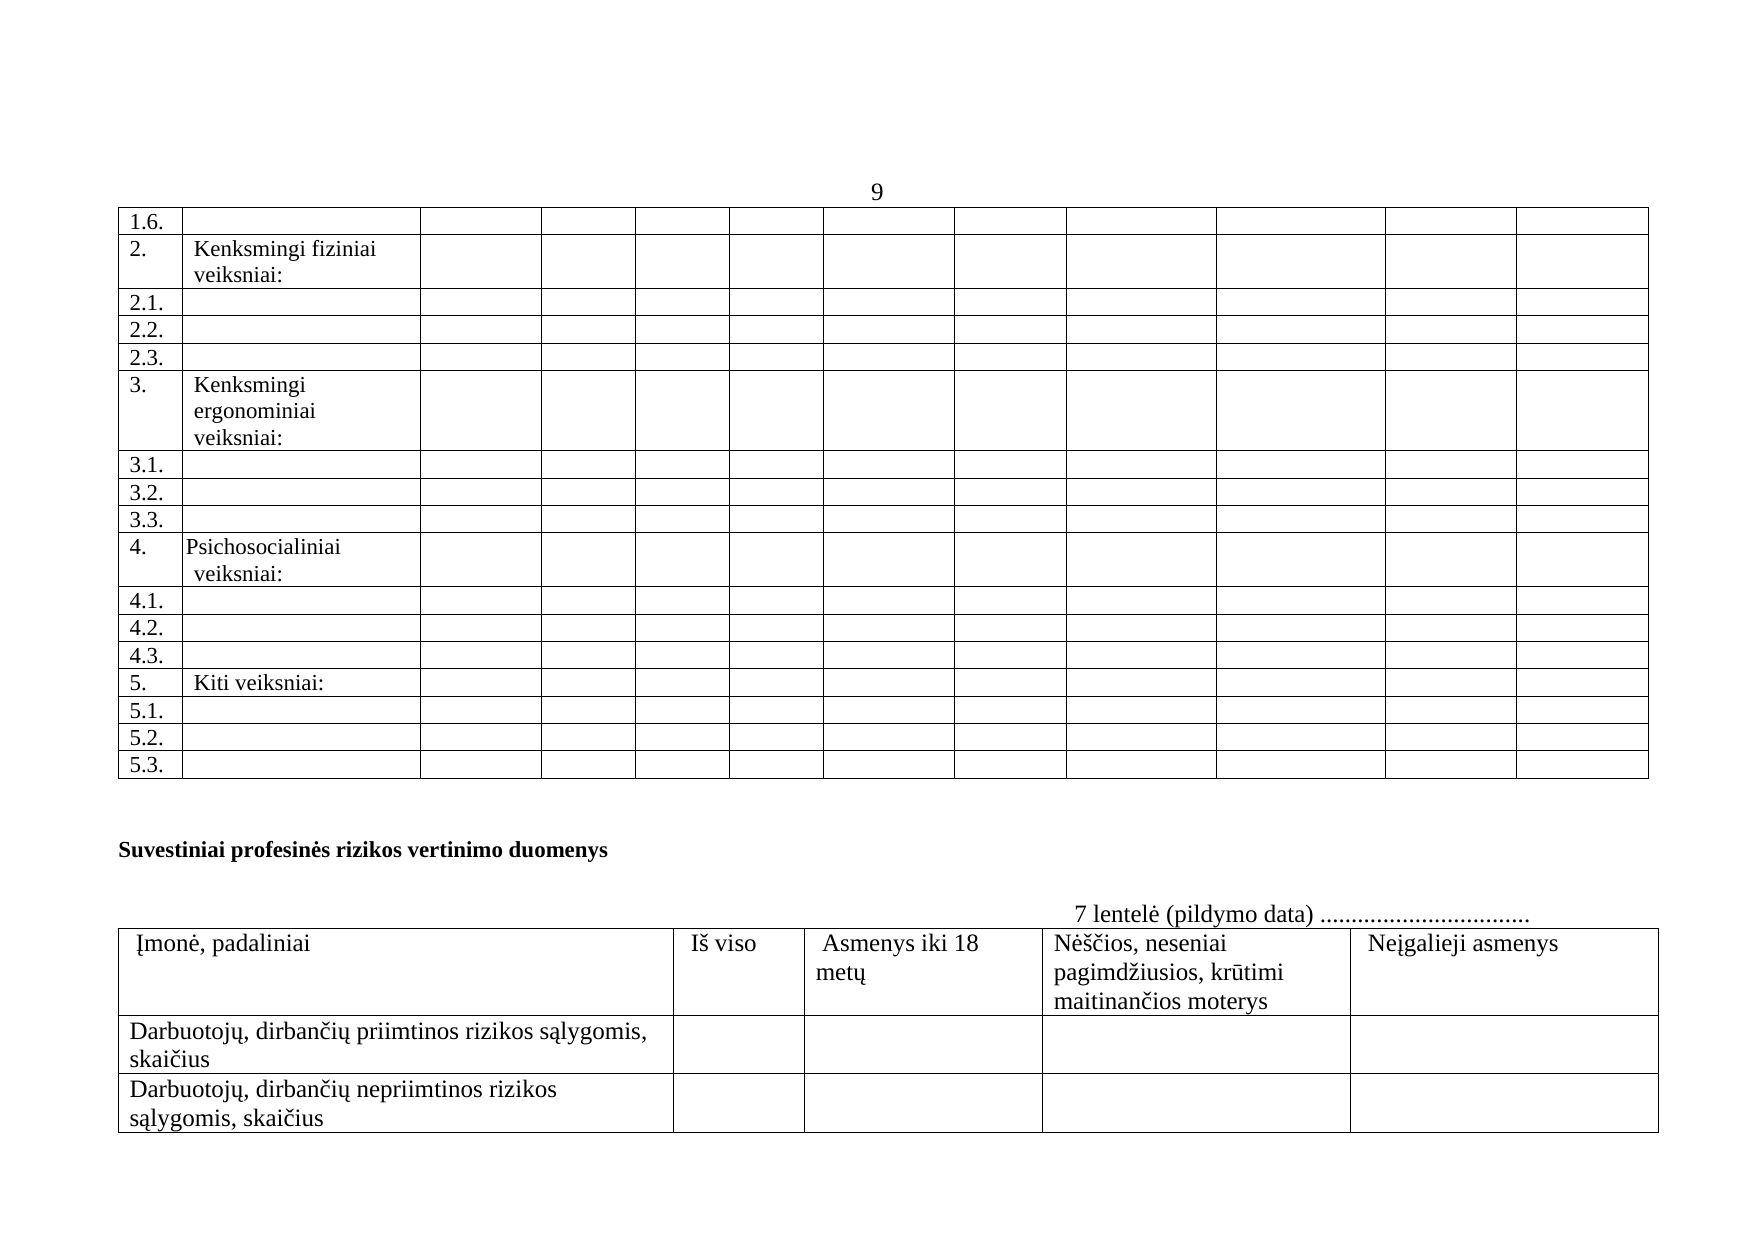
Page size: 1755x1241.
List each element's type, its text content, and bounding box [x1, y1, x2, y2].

table_cell [421, 289, 541, 315]
table_cell [542, 669, 635, 696]
table_cell [824, 587, 954, 613]
table_cell [183, 344, 420, 370]
table_cell [955, 669, 1066, 696]
table_cell [1386, 235, 1516, 288]
table_cell [730, 235, 823, 288]
table_cell [1067, 208, 1216, 234]
table_cell [730, 479, 823, 505]
table_cell [421, 615, 541, 641]
table_cell [1386, 208, 1516, 234]
table_cell [183, 724, 420, 750]
table_cell [1351, 1074, 1658, 1132]
table_cell [730, 724, 823, 750]
table_cell 3.2. [119, 479, 182, 505]
table_cell [955, 235, 1066, 288]
table_cell [636, 316, 729, 343]
table_cell [1517, 587, 1648, 613]
table_cell [542, 506, 635, 532]
table_cell [636, 533, 729, 586]
table_cell [542, 697, 635, 723]
table_cell [1217, 533, 1385, 586]
table_cell [824, 697, 954, 723]
table_cell Kenksmingi ergonominiai veiksniai: [183, 371, 420, 450]
table_cell [955, 208, 1066, 234]
table_cell [183, 642, 420, 668]
table_cell [542, 587, 635, 613]
table_cell [1517, 669, 1648, 696]
table_cell [1217, 669, 1385, 696]
table_cell [183, 587, 420, 613]
table_cell [636, 669, 729, 696]
table_cell [1386, 669, 1516, 696]
table_cell [542, 642, 635, 668]
table_cell [824, 615, 954, 641]
table_cell [730, 697, 823, 723]
table_cell [421, 724, 541, 750]
table_cell [1043, 1074, 1350, 1132]
table_cell [1067, 506, 1216, 532]
table_cell [421, 208, 541, 234]
table_cell [636, 642, 729, 668]
table_cell [183, 316, 420, 343]
table_cell [1217, 289, 1385, 315]
table_cell [1217, 751, 1385, 778]
text 7 lentelė (pildymo data) [118, 899, 1636, 927]
table_cell [542, 751, 635, 778]
table_cell [636, 724, 729, 750]
table_cell [1517, 344, 1648, 370]
table_cell [1351, 1016, 1658, 1073]
table_cell [1517, 235, 1648, 288]
table_cell [1386, 587, 1516, 613]
table_cell [183, 451, 420, 477]
table_cell [1217, 371, 1385, 450]
table_cell [636, 451, 729, 477]
table_cell [1217, 642, 1385, 668]
table_cell [1517, 316, 1648, 343]
table_cell [421, 316, 541, 343]
table_cell [955, 642, 1066, 668]
table_cell Darbuotojų, dirbančių priimtinos rizikos sąlygomis, skaičius [119, 1016, 673, 1073]
table_cell [542, 615, 635, 641]
table_cell [1517, 506, 1648, 532]
table_cell [183, 697, 420, 723]
table_cell [730, 751, 823, 778]
table_cell [636, 235, 729, 288]
table_cell 3. [119, 371, 182, 450]
table_cell [1217, 451, 1385, 477]
table_cell [421, 697, 541, 723]
table_cell [421, 344, 541, 370]
table_cell [636, 615, 729, 641]
table_cell [421, 371, 541, 450]
table_cell [955, 615, 1066, 641]
table_header Iš viso [674, 929, 804, 1015]
table_cell [1386, 642, 1516, 668]
table_cell [824, 479, 954, 505]
table_cell [1067, 642, 1216, 668]
table_cell [183, 208, 420, 234]
table_cell [730, 344, 823, 370]
table_cell [421, 479, 541, 505]
table_cell [1386, 479, 1516, 505]
table_cell 4.3. [119, 642, 182, 668]
table_cell [730, 371, 823, 450]
table_cell [730, 533, 823, 586]
table_cell [542, 208, 635, 234]
table_cell [824, 371, 954, 450]
table_cell 4.1. [119, 587, 182, 613]
table_cell [955, 344, 1066, 370]
table_cell [1386, 697, 1516, 723]
table_cell [730, 208, 823, 234]
table_cell [955, 506, 1066, 532]
table_cell [183, 615, 420, 641]
table_cell [1067, 316, 1216, 343]
table_cell [542, 344, 635, 370]
table_cell 2. [119, 235, 182, 288]
table_cell [1067, 289, 1216, 315]
table_cell [955, 451, 1066, 477]
table_cell [730, 615, 823, 641]
table_cell [1217, 587, 1385, 613]
table_cell [1067, 751, 1216, 778]
table_cell [1517, 479, 1648, 505]
table_cell [955, 479, 1066, 505]
table_cell [1217, 235, 1385, 288]
table_cell [1386, 316, 1516, 343]
table_cell [824, 506, 954, 532]
table_cell [1386, 506, 1516, 532]
table_cell [1386, 724, 1516, 750]
table_header Asmenys iki 18 metų [805, 929, 1042, 1015]
table_cell [1517, 451, 1648, 477]
table_cell [955, 533, 1066, 586]
table_cell [955, 289, 1066, 315]
table_cell [1067, 669, 1216, 696]
table_cell 2.1. [119, 289, 182, 315]
table_cell [1043, 1016, 1350, 1073]
table_cell [805, 1016, 1042, 1073]
table_cell [730, 669, 823, 696]
table_cell [955, 724, 1066, 750]
table_cell [1217, 697, 1385, 723]
table_cell 2.3. [119, 344, 182, 370]
table_cell [824, 208, 954, 234]
table_cell [824, 751, 954, 778]
table_cell [1067, 533, 1216, 586]
table_cell 1.6. [119, 208, 182, 234]
table_cell [955, 587, 1066, 613]
table_cell [730, 642, 823, 668]
table_cell [636, 587, 729, 613]
table_cell [1067, 479, 1216, 505]
table_cell [730, 451, 823, 477]
table_cell [955, 316, 1066, 343]
table_cell [183, 479, 420, 505]
table_cell [421, 751, 541, 778]
table_cell [1067, 587, 1216, 613]
table_cell [421, 587, 541, 613]
table_cell [1386, 371, 1516, 450]
table_cell [636, 371, 729, 450]
table_cell [636, 751, 729, 778]
table_cell [730, 316, 823, 343]
table_cell [183, 751, 420, 778]
table_cell [824, 344, 954, 370]
table_cell [1517, 533, 1648, 586]
table_cell [183, 506, 420, 532]
table_cell [421, 451, 541, 477]
table_cell [1067, 344, 1216, 370]
table_cell [183, 289, 420, 315]
table_cell Darbuotojų, dirbančių nepriimtinos rizikos sąlygomis, skaičius [119, 1074, 673, 1132]
table_cell Kenksmingi fiziniai veiksniai: [183, 235, 420, 288]
table_cell [1386, 751, 1516, 778]
table_cell [542, 316, 635, 343]
table_cell [730, 587, 823, 613]
table_cell [955, 697, 1066, 723]
table_cell [1517, 615, 1648, 641]
table_cell [636, 506, 729, 532]
table_cell [824, 451, 954, 477]
table_cell [421, 506, 541, 532]
table_cell [1517, 724, 1648, 750]
table_cell [542, 451, 635, 477]
table_cell 5.1. [119, 697, 182, 723]
table_cell [542, 289, 635, 315]
table_cell [1517, 289, 1648, 315]
table_cell [421, 533, 541, 586]
table_cell 5.3. [119, 751, 182, 778]
table_cell [805, 1074, 1042, 1132]
table_cell [1067, 371, 1216, 450]
text Suvestiniai profesinės rizikos vertinimo duomenys [118, 836, 1636, 863]
table_cell [1217, 506, 1385, 532]
table_cell [824, 724, 954, 750]
table_header Nėščios, neseniai pagimdžiusios, krūtimi maitinančios moterys [1043, 929, 1350, 1015]
table_cell [824, 289, 954, 315]
table_cell [542, 371, 635, 450]
table_cell [636, 289, 729, 315]
table_header Neįgalieji asmenys [1351, 929, 1658, 1015]
table_cell 4.2. [119, 615, 182, 641]
table_header Įmonė, padaliniai [119, 929, 673, 1015]
table_cell [674, 1074, 804, 1132]
table_cell [421, 642, 541, 668]
table_cell 4. [119, 533, 182, 586]
table_cell [636, 344, 729, 370]
table_cell [421, 669, 541, 696]
table_cell [1217, 344, 1385, 370]
table_cell [1517, 642, 1648, 668]
table_cell [1217, 724, 1385, 750]
table_cell [1386, 615, 1516, 641]
table_cell [1217, 316, 1385, 343]
table_cell [1217, 615, 1385, 641]
table_cell [1386, 344, 1516, 370]
table_cell [955, 751, 1066, 778]
table_cell [1517, 371, 1648, 450]
table_cell [1517, 208, 1648, 234]
table_cell [1217, 208, 1385, 234]
table_cell [1386, 451, 1516, 477]
table_cell [824, 533, 954, 586]
table_cell 2.2. [119, 316, 182, 343]
table_cell [636, 208, 729, 234]
table_cell [1067, 451, 1216, 477]
table_cell [542, 235, 635, 288]
table_cell [636, 479, 729, 505]
table_cell [824, 669, 954, 696]
table_cell [1386, 533, 1516, 586]
table_cell [1067, 235, 1216, 288]
table_cell [730, 289, 823, 315]
table_cell Kiti veiksniai: [183, 669, 420, 696]
table_cell 3.1. [119, 451, 182, 477]
table_cell [730, 506, 823, 532]
table_cell [421, 235, 541, 288]
table_cell [1217, 479, 1385, 505]
table_cell Psichosocialiniai veiksniai: [183, 533, 420, 586]
table_cell 5. [119, 669, 182, 696]
table_cell [824, 642, 954, 668]
table_cell [1517, 697, 1648, 723]
table_cell 5.2. [119, 724, 182, 750]
table_cell [636, 697, 729, 723]
table_cell 3.3. [119, 506, 182, 532]
table_cell [1386, 289, 1516, 315]
table_cell [674, 1016, 804, 1073]
table_cell [1067, 724, 1216, 750]
table_cell [542, 724, 635, 750]
table_cell [824, 235, 954, 288]
table_cell [955, 371, 1066, 450]
table_cell [542, 479, 635, 505]
table_cell [1067, 615, 1216, 641]
table_cell [1067, 697, 1216, 723]
table_cell [542, 533, 635, 586]
table_cell [824, 316, 954, 343]
table_cell [1517, 751, 1648, 778]
